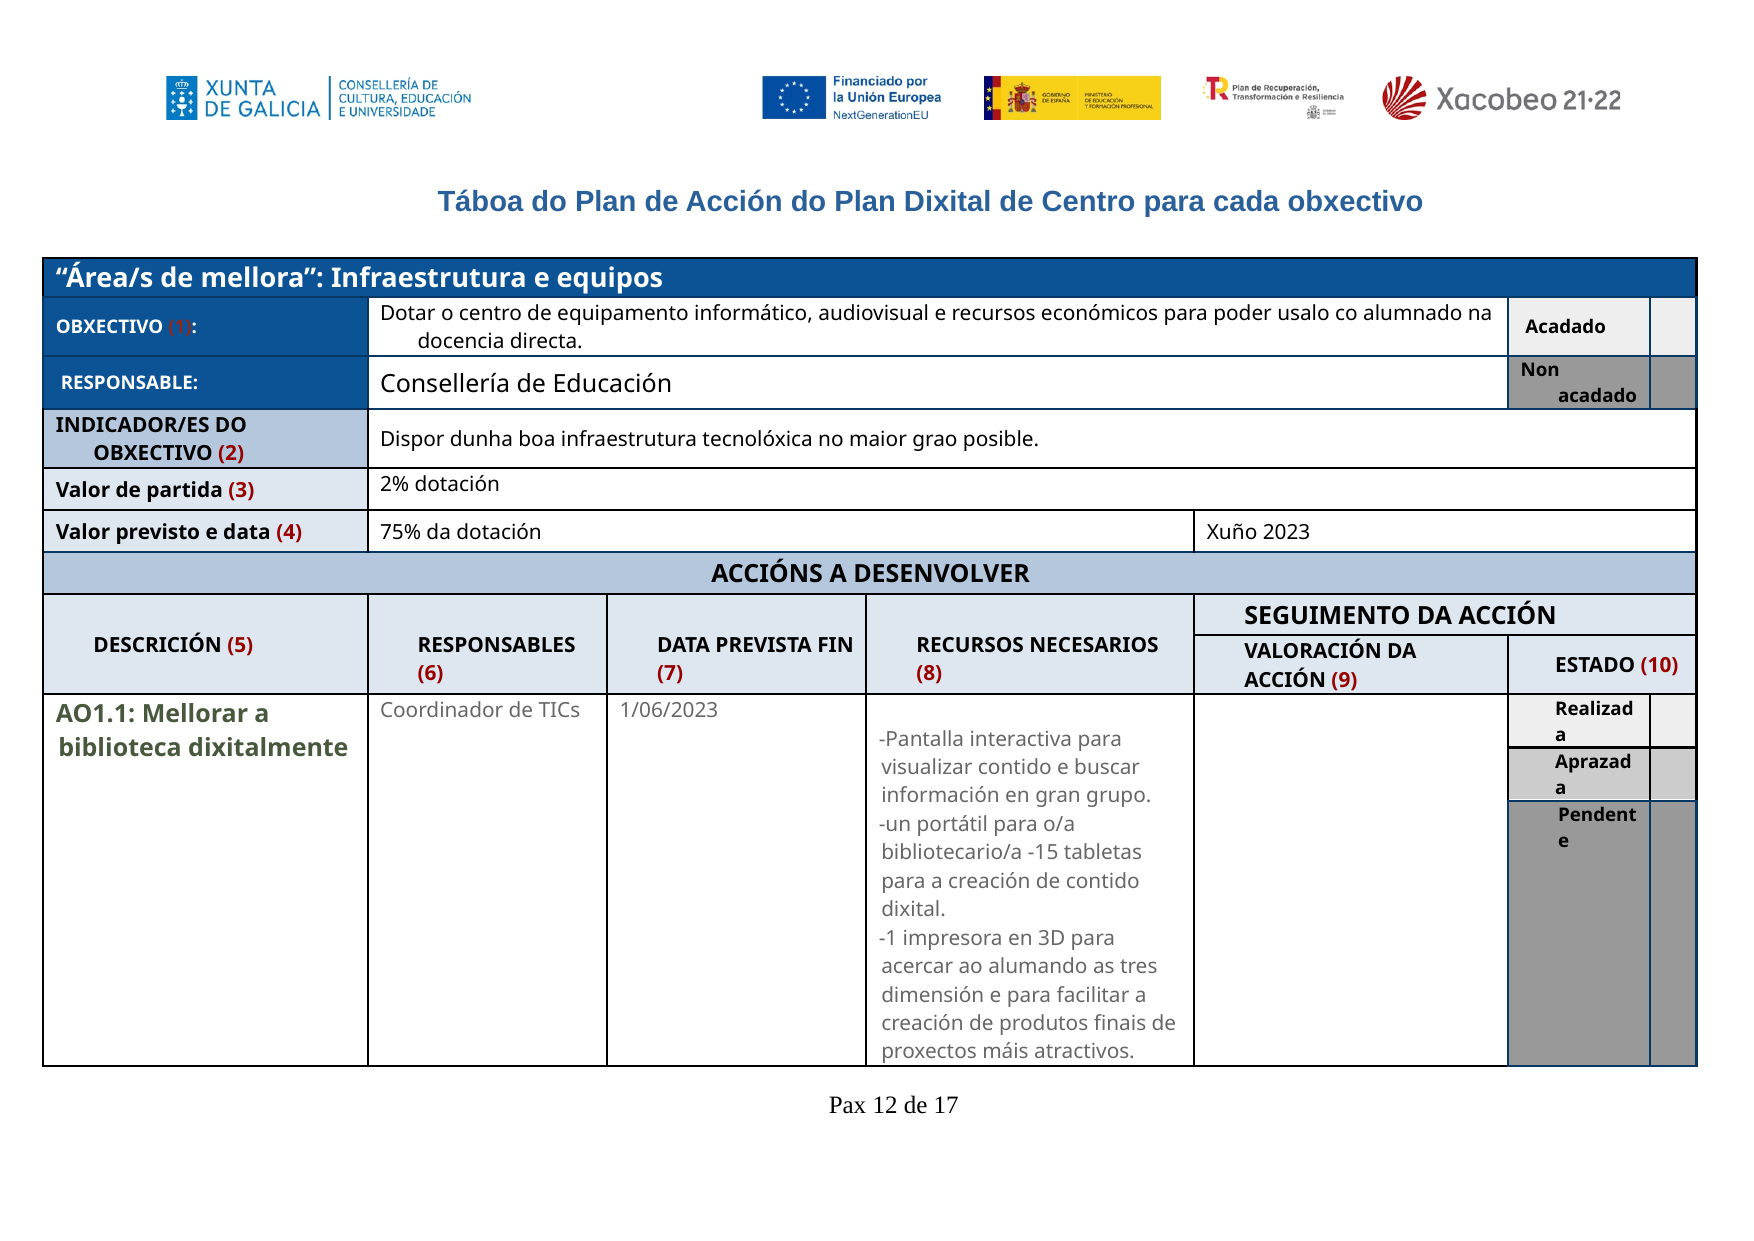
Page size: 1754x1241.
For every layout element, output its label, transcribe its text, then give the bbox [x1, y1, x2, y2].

table_cell 2% dotación [369, 469, 1695, 509]
table_cell Valor previsto e data (4) [44, 511, 367, 551]
table_cell SEGUIMENTO DA ACCIÓN [1195, 595, 1695, 634]
table_cell Dotar o centro de equipamento informático, audiovisual e recursos económicos para poder usalo co alumnado na docencia directa. [369, 298, 1507, 355]
table_cell [1651, 298, 1695, 355]
table_cell DATA PREVISTA FIN (7) [608, 595, 865, 693]
table_cell OBXECTIVO (1): [44, 298, 367, 355]
table_cell RECURSOS NECESARIOS (8) [867, 595, 1193, 693]
table_cell Realizada [1509, 695, 1649, 746]
table_cell Coordinador de TICs [369, 695, 606, 1065]
table_cell Acadado [1509, 298, 1649, 355]
table_cell 1/06/2023 [608, 695, 865, 1065]
table_cell ESTADO (10) [1509, 636, 1695, 693]
list Táboa do Plan de Acción do Plan Dixital de Centro para cada obxectivo [141, 183, 1683, 217]
table_cell [1651, 802, 1695, 1065]
table_cell INDICADOR/ES DO OBXECTIVO (2) [44, 410, 367, 467]
table_cell Valor de partida (3) [44, 469, 367, 509]
table_cell [1651, 695, 1695, 746]
table_cell [1651, 357, 1695, 408]
table_cell AO1.1: Mellorar a biblioteca dixitalmente [44, 695, 367, 1065]
table_cell Pendente [1509, 802, 1649, 1065]
table_cell RESPONSABLE: [44, 357, 367, 408]
table_cell ACCIÓNS A DESENVOLVER [44, 553, 1695, 593]
table_cell Dispor dunha boa infraestrutura tecnolóxica no maior grao posible. [369, 410, 1695, 467]
table_cell 75% da dotación [369, 511, 1193, 551]
table_cell DESCRICIÓN (5) [44, 595, 367, 693]
table_cell [1651, 749, 1695, 799]
table_cell Xuño 2023 [1195, 511, 1695, 551]
table_cell [1195, 695, 1507, 1065]
table_cell Aprazada [1509, 749, 1649, 799]
table_cell Non acadado [1509, 357, 1649, 408]
table_cell VALORACIÓN DA ACCIÓN (9) [1195, 636, 1507, 693]
table_cell Consellería de Educación [369, 357, 1507, 408]
table_cell -Pantalla interactiva para visualizar contido e buscar información en gran grupo. -un portátil para o/a bibliotecario/a -15 tabletas para a creación de contido dixital. -1 impresora en 3D para acercar ao alumando as tres dimensión e para facilitar a creación de produtos finais de proxectos máis atractivos. [867, 695, 1193, 1065]
table_cell RESPONSABLES (6) [369, 595, 606, 693]
